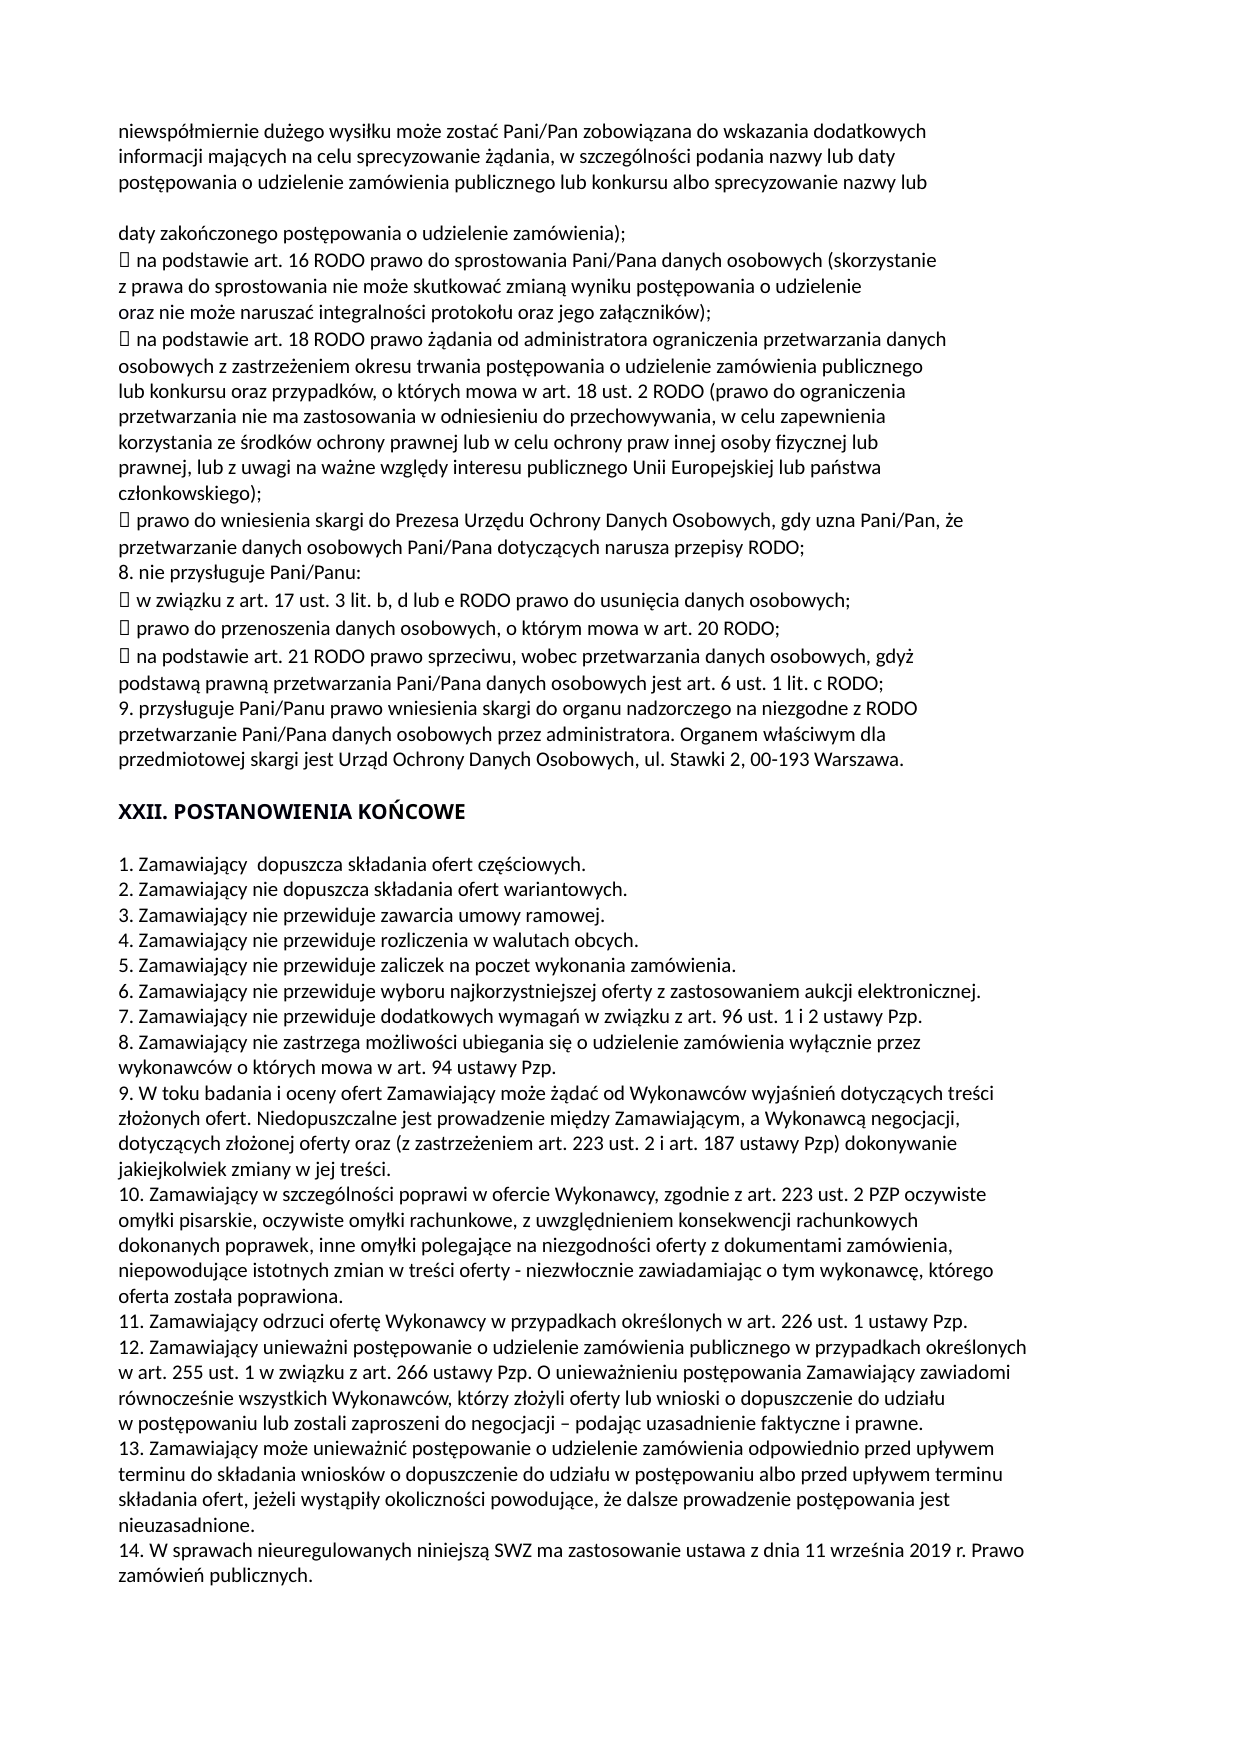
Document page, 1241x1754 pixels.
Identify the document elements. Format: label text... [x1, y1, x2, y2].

text niepowodujące istotnych zmian w treści oferty - niezwłocznie zawiadamiając o tym wykonawcę, którego [118, 1258, 1122, 1283]
text 9. W toku badania i oceny ofert Zamawiający może żądać od Wykonawców wyjaśnień dotyczących treści [118, 1080, 1122, 1105]
text informacji mających na celu sprecyzowanie żądania, w szczególności podania nazwy lub daty [118, 143, 1122, 169]
text 2. Zamawiający nie dopuszcza składania ofert wariantowych. [118, 876, 1122, 902]
text  na podstawie art. 16 RODO prawo do sprostowania Pani/Pana danych osobowych (skorzystanie [118, 245, 1122, 274]
text daty zakończonego postępowania o udzielenie zamówienia); [118, 220, 1122, 245]
text 9. przysługuje Pani/Panu prawo wniesienia skargi do organu nadzorczego na niezgodne z RODO [118, 695, 1122, 721]
text 8. nie przysługuje Pani/Panu: [118, 559, 1122, 585]
text 3. Zamawiający nie przewiduje zawarcia umowy ramowej. [118, 902, 1122, 927]
text podstawą prawną przetwarzania Pani/Pana danych osobowych jest art. 6 ust. 1 lit. c RODO; [118, 670, 1122, 695]
text  prawo do przenoszenia danych osobowych, o którym mowa w art. 20 RODO; [118, 613, 1122, 642]
text 4. Zamawiający nie przewiduje rozliczenia w walutach obcych. [118, 927, 1122, 953]
text omyłki pisarskie, oczywiste omyłki rachunkowe, z uwzględnieniem konsekwencji rachunkowych [118, 1207, 1122, 1232]
text przetwarzanie Pani/Pana danych osobowych przez administratora. Organem właściwym dla [118, 721, 1122, 746]
text złożonych ofert. Niedopuszczalne jest prowadzenie między Zamawiającym, a Wykonawcą negocjacji, [118, 1105, 1122, 1131]
text  prawo do wniesienia skargi do Prezesa Urzędu Ochrony Danych Osobowych, gdy uzna Pani/Pan, że [118, 505, 1122, 534]
text prawnej, lub z uwagi na ważne względy interesu publicznego Unii Europejskiej lub państwa [118, 454, 1122, 480]
text lub konkursu oraz przypadków, o których mowa w art. 18 ust. 2 RODO (prawo do ograniczenia [118, 378, 1122, 404]
text równocześnie wszystkich Wykonawców, którzy złożyli oferty lub wnioski o dopuszczenie do udziału [118, 1385, 1122, 1410]
text 12. Zamawiający unieważni postępowanie o udzielenie zamówienia publicznego w przypadkach określonych [118, 1334, 1122, 1359]
text wykonawców o których mowa w art. 94 ustawy Pzp. [118, 1054, 1122, 1080]
text 5. Zamawiający nie przewiduje zaliczek na poczet wykonania zamówienia. [118, 953, 1122, 978]
text postępowania o udzielenie zamówienia publicznego lub konkursu albo sprecyzowanie nazwy lub [118, 169, 1122, 194]
text oferta została poprawiona. [118, 1283, 1122, 1308]
text  w związku z art. 17 ust. 3 lit. b, d lub e RODO prawo do usunięcia danych osobowych; [118, 585, 1122, 613]
text 7. Zamawiający nie przewiduje dodatkowych wymagań w związku z art. 96 ust. 1 i 2 ustawy Pzp. [118, 1003, 1122, 1029]
text w art. 255 ust. 1 w związku z art. 266 ustawy Pzp. O unieważnieniu postępowania Zamawiający zawiadomi [118, 1359, 1122, 1385]
text 13. Zamawiający może unieważnić postępowanie o udzielenie zamówienia odpowiednio przed upływem [118, 1436, 1122, 1461]
text XXII. POSTANOWIENIA KOŃCOWE [118, 797, 1122, 826]
text osobowych z zastrzeżeniem okresu trwania postępowania o udzielenie zamówienia publicznego [118, 353, 1122, 378]
text z prawa do sprostowania nie może skutkować zmianą wyniku postępowania o udzielenie [118, 274, 1122, 299]
text przedmiotowej skargi jest Urząd Ochrony Danych Osobowych, ul. Stawki 2, 00-193 Warszawa. [118, 746, 1122, 772]
text składania ofert, jeżeli wystąpiły okoliczności powodujące, że dalsze prowadzenie postępowania jest [118, 1486, 1122, 1512]
text 10. Zamawiający w szczególności poprawi w ofercie Wykonawcy, zgodnie z art. 223 ust. 2 PZP oczywiste [118, 1181, 1122, 1207]
text przetwarzanie danych osobowych Pani/Pana dotyczących narusza przepisy RODO; [118, 534, 1122, 559]
text oraz nie może naruszać integralności protokołu oraz jego załączników); [118, 299, 1122, 324]
text przetwarzania nie ma zastosowania w odniesieniu do przechowywania, w celu zapewnienia [118, 404, 1122, 429]
text nieuzasadnione. [118, 1512, 1122, 1537]
text 6. Zamawiający nie przewiduje wyboru najkorzystniejszej oferty z zastosowaniem aukcji elektronicznej. [118, 978, 1122, 1003]
text zamówień publicznych. [118, 1563, 1122, 1588]
text 14. W sprawach nieuregulowanych niniejszą SWZ ma zastosowanie ustawa z dnia 11 września 2019 r. Prawo [118, 1537, 1122, 1563]
text niewspółmiernie dużego wysiłku może zostać Pani/Pan zobowiązana do wskazania dodatkowych [118, 118, 1122, 143]
text korzystania ze środków ochrony prawnej lub w celu ochrony praw innej osoby fizycznej lub [118, 429, 1122, 454]
text  na podstawie art. 18 RODO prawo żądania od administratora ograniczenia przetwarzania danych [118, 324, 1122, 353]
text 11. Zamawiający odrzuci ofertę Wykonawcy w przypadkach określonych w art. 226 ust. 1 ustawy Pzp. [118, 1308, 1122, 1334]
text 8. Zamawiający nie zastrzega możliwości ubiegania się o udzielenie zamówienia wyłącznie przez [118, 1029, 1122, 1054]
text dokonanych poprawek, inne omyłki polegające na niezgodności oferty z dokumentami zamówienia, [118, 1232, 1122, 1258]
text  na podstawie art. 21 RODO prawo sprzeciwu, wobec przetwarzania danych osobowych, gdyż [118, 642, 1122, 670]
text dotyczących złożonej oferty oraz (z zastrzeżeniem art. 223 ust. 2 i art. 187 ustawy Pzp) dokonywanie [118, 1131, 1122, 1156]
text członkowskiego); [118, 480, 1122, 505]
text terminu do składania wniosków o dopuszczenie do udziału w postępowaniu albo przed upływem terminu [118, 1461, 1122, 1486]
text 1. Zamawiający dopuszcza składania ofert częściowych. [118, 851, 1122, 876]
text jakiejkolwiek zmiany w jej treści. [118, 1156, 1122, 1181]
text w postępowaniu lub zostali zaproszeni do negocjacji – podając uzasadnienie faktyczne i prawne. [118, 1410, 1122, 1436]
